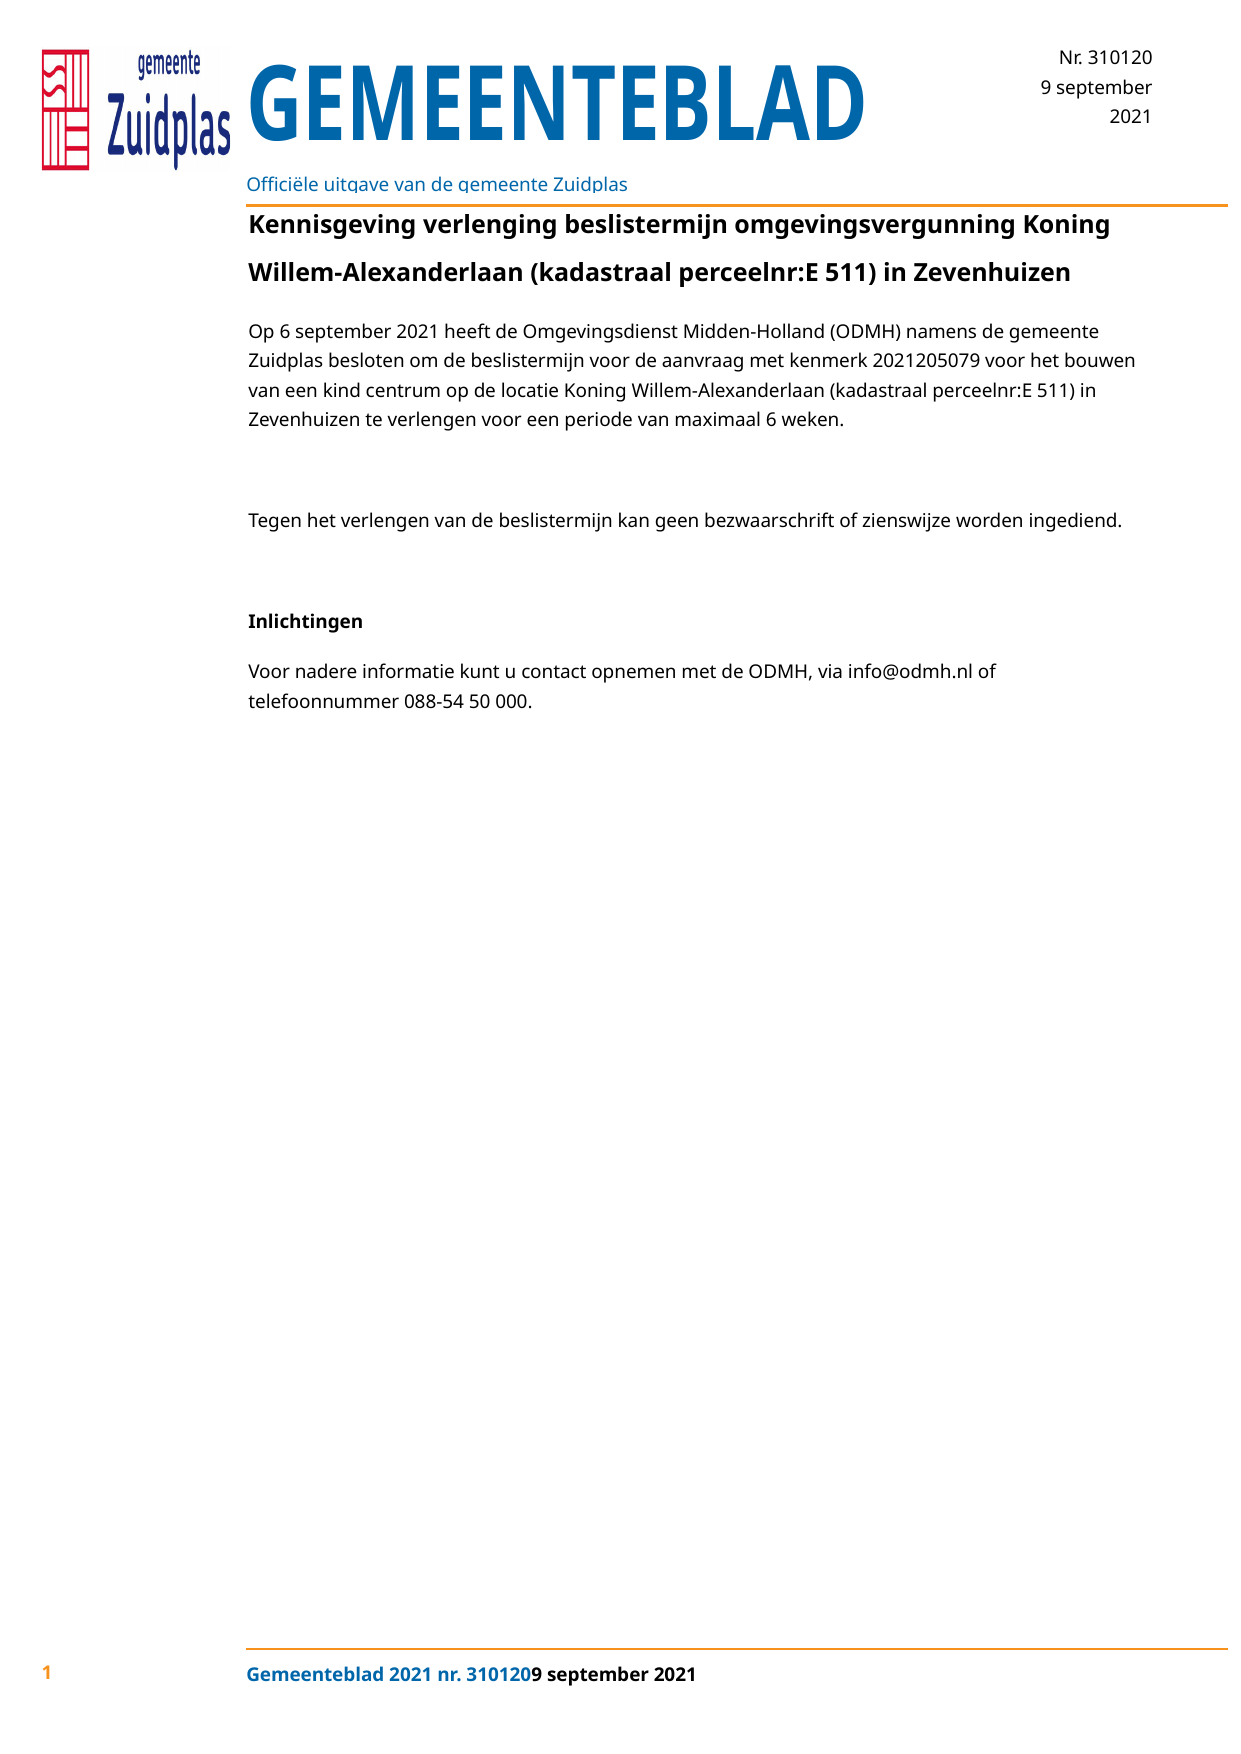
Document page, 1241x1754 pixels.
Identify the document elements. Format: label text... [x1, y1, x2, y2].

picture [41, 47, 231, 172]
text Inlichtingen [248, 608, 1152, 634]
text Voor nadere informatie kunt u contact opnemen met de ODMH, via info@odmh.nl of telefoonnummer 088-54 50 000. [248, 659, 1152, 714]
text Kennisgeving verlenging beslistermijn omgevingsvergunning Koning Willem-Alexanderlaan (kadastraal perceelnr:E 511) in Zevenhuizen [248, 207, 1152, 288]
text Op 6 september 2021 heeft de Omgevingsdienst Midden-Holland (ODMH) namens de gemeente Zuidplas besloten om de beslistermijn voor de aanvraag met kenmerk 2021205079 voor het bouwen van een kind centrum op de locatie Koning Willem-Alexanderlaan (kadastraal perceelnr:E 511) in Zevenhuizen te verlengen voor een periode van maximaal 6 weken. [248, 318, 1152, 432]
text Tegen het verlengen van de beslistermijn kan geen bezwaarschrift of zienswijze worden ingediend. [248, 507, 1152, 533]
